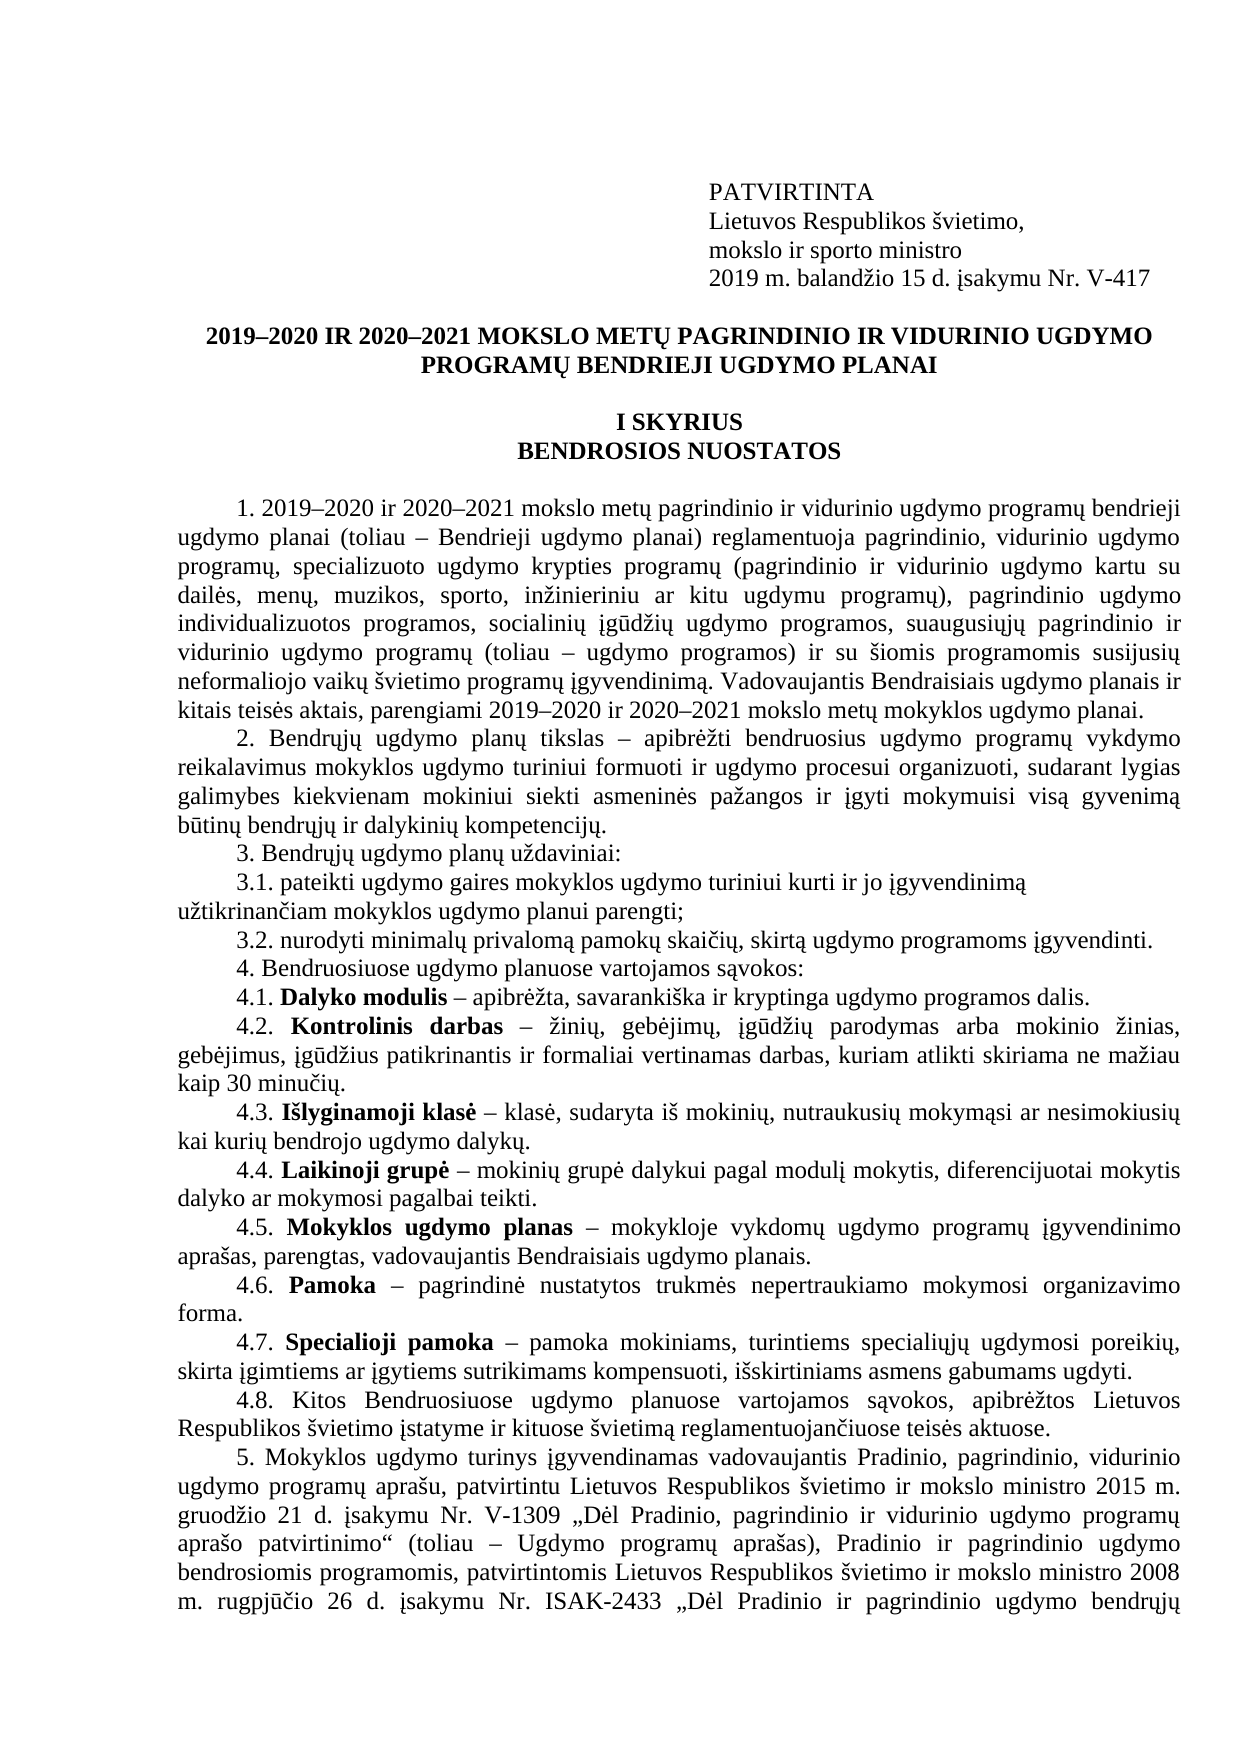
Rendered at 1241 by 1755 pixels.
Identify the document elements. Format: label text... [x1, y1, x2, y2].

text 4. Bendruosiuose ugdymo planuose vartojamos sąvokos: [177, 953, 1181, 982]
text BENDROSIOS NUOSTATOS [177, 436, 1181, 465]
text 1. 2019–2020 ir 2020–2021 mokslo metų pagrindinio ir vidurinio ugdymo programų bendrieji ugdymo planai (toliau – Bendrieji ugdymo planai) reglamentuoja pagrindinio, vidurinio ugdymo programų, specializuoto ugdymo krypties programų (pagrindinio ir vidurinio ugdymo kartu su dailės, menų, muzikos, sporto, inžinieriniu ar kitu ugdymu programų), pagrindinio ugdymo individualizuotos programos, socialinių įgūdžių ugdymo programos, suaugusiųjų pagrindinio ir vidurinio ugdymo programų (toliau – ugdymo programos) ir su šiomis programomis susijusių neformaliojo vaikų švietimo programų įgyvendinimą. Vadovaujantis Bendraisiais ugdymo planais ir kitais teisės aktais, parengiami 2019–2020 ir 2020–2021 mokslo metų mokyklos ugdymo planai. [177, 493, 1181, 723]
text PATVIRTINTA [177, 177, 1181, 206]
text 3.1. pateikti ugdymo gaires mokyklos ugdymo turiniui kurti ir jo įgyvendinimą užtikrinančiam mokyklos ugdymo planui parengti; [177, 867, 1181, 925]
text 4.3. Išlyginamoji klasė – klasė, sudaryta iš mokinių, nutraukusių mokymąsi ar nesimokiusių kai kurių bendrojo ugdymo dalykų. [177, 1097, 1181, 1155]
text 4.6. Pamoka – pagrindinė nustatytos trukmės nepertraukiamo mokymosi organizavimo forma. [177, 1270, 1181, 1327]
text 2019–2020 IR 2020–2021 MOKSLO METŲ PAGRINDINIO IR VIDURINIO UGDYMO PROGRAMŲ BENDRieji UGDYMO PLANai [177, 321, 1181, 378]
text 5. Mokyklos ugdymo turinys įgyvendinamas vadovaujantis Pradinio, pagrindinio, vidurinio ugdymo programų aprašu, patvirtintu Lietuvos Respublikos švietimo ir mokslo ministro 2015 m. gruodžio 21 d. įsakymu Nr. V-1309 „Dėl Pradinio, pagrindinio ir vidurinio ugdymo programų aprašo patvirtinimo“ (toliau – Ugdymo programų aprašas), Pradinio ir pagrindinio ugdymo bendrosiomis programomis, patvirtintomis Lietuvos Respublikos švietimo ir mokslo ministro 2008 m. rugpjūčio 26 d. įsakymu Nr. ISAK-2433 „Dėl Pradinio ir pagrindinio ugdymo bendrųjų [177, 1442, 1181, 1615]
text I SKYRIUS [177, 407, 1181, 436]
text 4.8. Kitos Bendruosiuose ugdymo planuose vartojamos sąvokos, apibrėžtos Lietuvos Respublikos švietimo įstatyme ir kituose švietimą reglamentuojančiuose teisės aktuose. [177, 1385, 1181, 1442]
text 4.2. Kontrolinis darbas – žinių, gebėjimų, įgūdžių parodymas arba mokinio žinias, gebėjimus, įgūdžius patikrinantis ir formaliai vertinamas darbas, kuriam atlikti skiriama ne mažiau kaip 30 minučių. [177, 1011, 1181, 1097]
text 2. Bendrųjų ugdymo planų tikslas – apibrėžti bendruosius ugdymo programų vykdymo reikalavimus mokyklos ugdymo turiniui formuoti ir ugdymo procesui organizuoti, sudarant lygias galimybes kiekvienam mokiniui siekti asmeninės pažangos ir įgyti mokymuisi visą gyvenimą būtinų bendrųjų ir dalykinių kompetencijų. [177, 723, 1181, 838]
text 4.7. Specialioji pamoka – pamoka mokiniams, turintiems specialiųjų ugdymosi poreikių, skirta įgimtiems ar įgytiems sutrikimams kompensuoti, išskirtiniams asmens gabumams ugdyti. [177, 1327, 1181, 1385]
text mokslo ir sporto ministro [177, 235, 1181, 263]
text 3.2. nurodyti minimalų privalomą pamokų skaičių, skirtą ugdymo programoms įgyvendinti. [177, 925, 1181, 953]
text 4.1. Dalyko modulis – apibrėžta, savarankiška ir kryptinga ugdymo programos dalis. [177, 982, 1181, 1011]
text Lietuvos Respublikos švietimo, [177, 206, 1181, 235]
text 4.5. Mokyklos ugdymo planas – mokykloje vykdomų ugdymo programų įgyvendinimo aprašas, parengtas, vadovaujantis Bendraisiais ugdymo planais. [177, 1212, 1181, 1270]
text 4.4. Laikinoji grupė – mokinių grupė dalykui pagal modulį mokytis, diferencijuotai mokytis dalyko ar mokymosi pagalbai teikti. [177, 1155, 1181, 1212]
text 2019 m. balandžio 15 d. įsakymu Nr. V-417 [177, 263, 1181, 292]
text 3. Bendrųjų ugdymo planų uždaviniai: [177, 838, 1181, 867]
